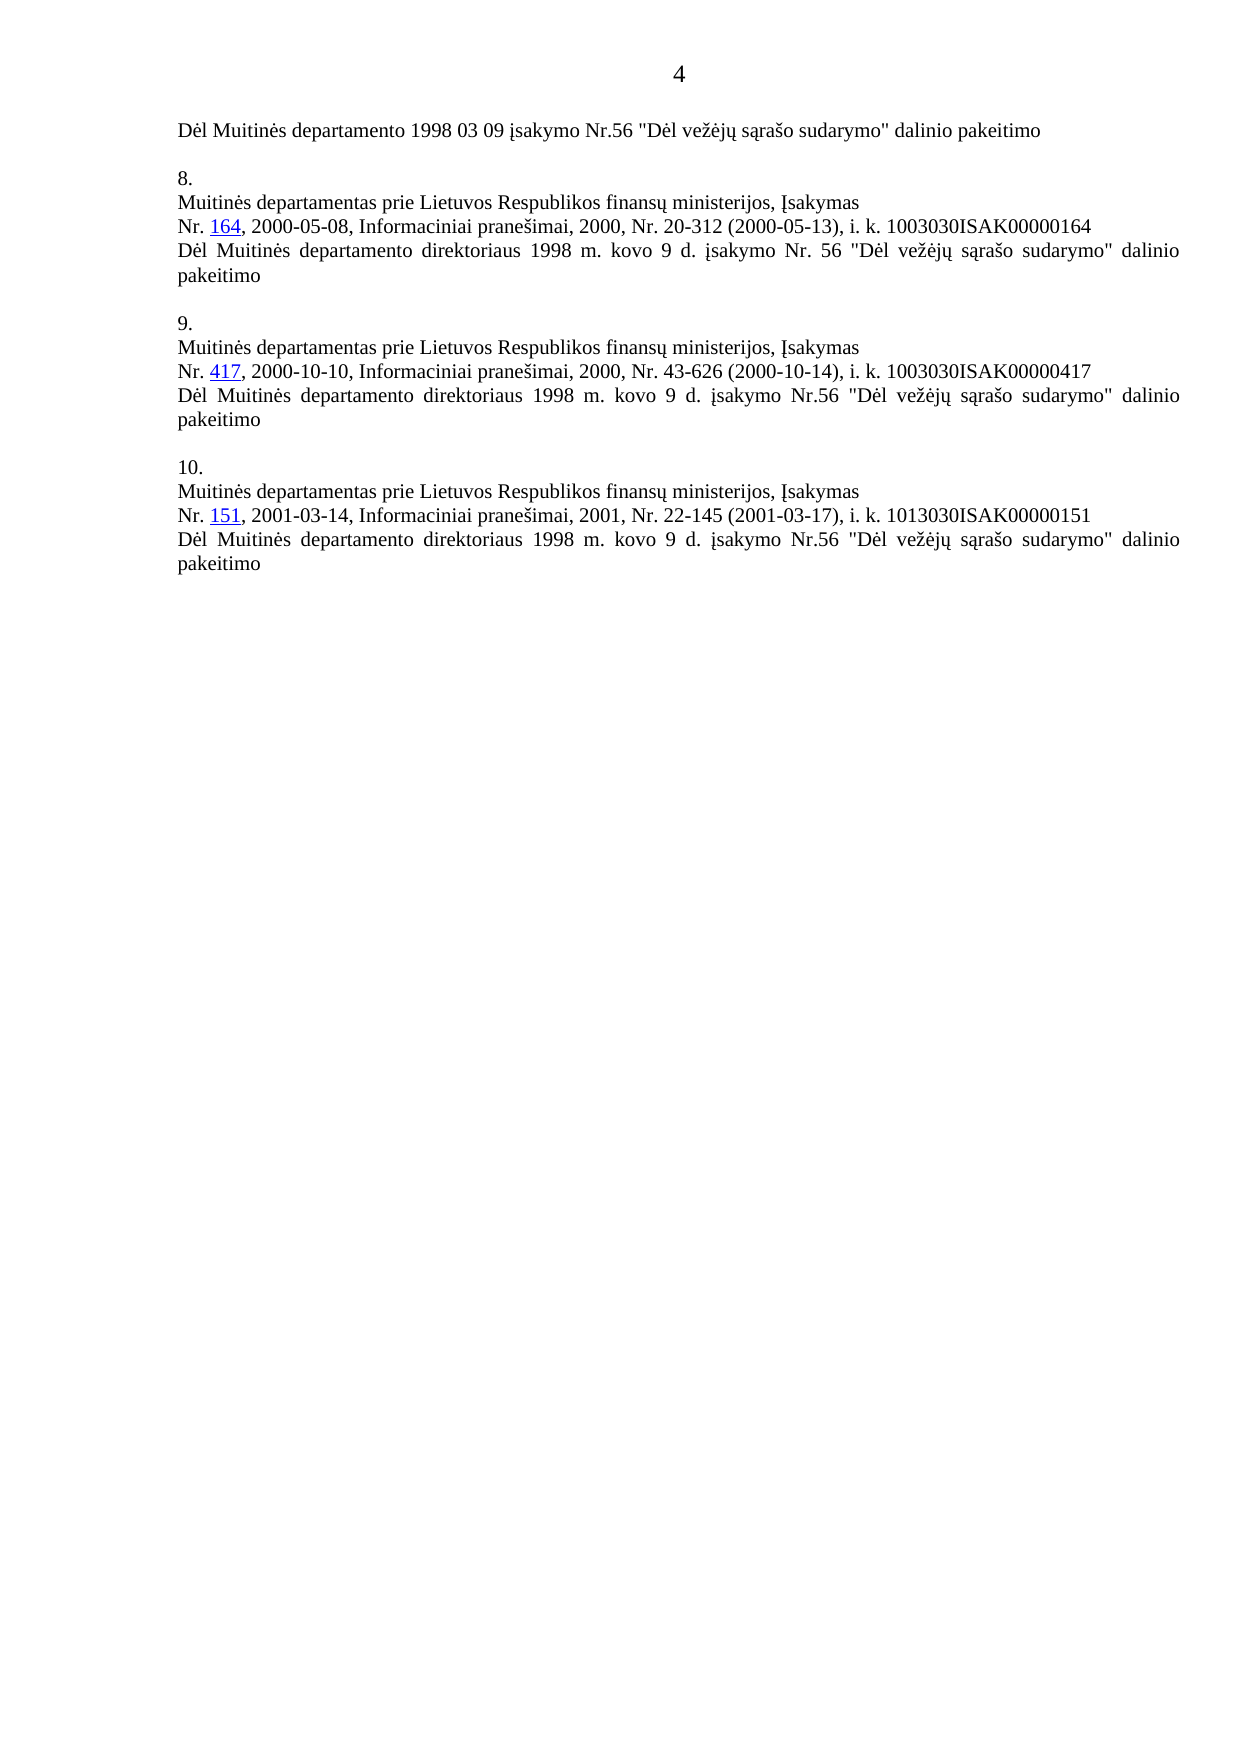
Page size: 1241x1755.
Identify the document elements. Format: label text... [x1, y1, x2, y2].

text Nr. 417, 2000-10-10, Informaciniai pranešimai, 2000, Nr. 43-626 (2000-10-14), i. k. 1003030ISAK00000417 [177, 359, 1181, 383]
text Dėl Muitinės departamento direktoriaus 1998 m. kovo 9 d. įsakymo Nr.56 "Dėl vežėjų sąrašo sudarymo" dalinio pakeitimo [177, 383, 1181, 431]
text 8. [177, 166, 1181, 190]
text Muitinės departamentas prie Lietuvos Respublikos finansų ministerijos, Įsakymas [177, 479, 1181, 503]
text Nr. 151, 2001-03-14, Informaciniai pranešimai, 2001, Nr. 22-145 (2001-03-17), i. k. 1013030ISAK00000151 [177, 503, 1181, 527]
text Muitinės departamentas prie Lietuvos Respublikos finansų ministerijos, Įsakymas [177, 335, 1181, 359]
text Dėl Muitinės departamento direktoriaus 1998 m. kovo 9 d. įsakymo Nr. 56 "Dėl vežėjų sąrašo sudarymo" dalinio pakeitimo [177, 238, 1181, 287]
text Nr. 164, 2000-05-08, Informaciniai pranešimai, 2000, Nr. 20-312 (2000-05-13), i. k. 1003030ISAK00000164 [177, 214, 1181, 238]
text Muitinės departamentas prie Lietuvos Respublikos finansų ministerijos, Įsakymas [177, 190, 1181, 214]
text 9. [177, 311, 1181, 335]
text 10. [177, 455, 1181, 479]
text Dėl Muitinės departamento 1998 03 09 įsakymo Nr.56 "Dėl vežėjų sąrašo sudarymo" dalinio pakeitimo [177, 118, 1181, 142]
text Dėl Muitinės departamento direktoriaus 1998 m. kovo 9 d. įsakymo Nr.56 "Dėl vežėjų sąrašo sudarymo" dalinio pakeitimo [177, 527, 1181, 575]
